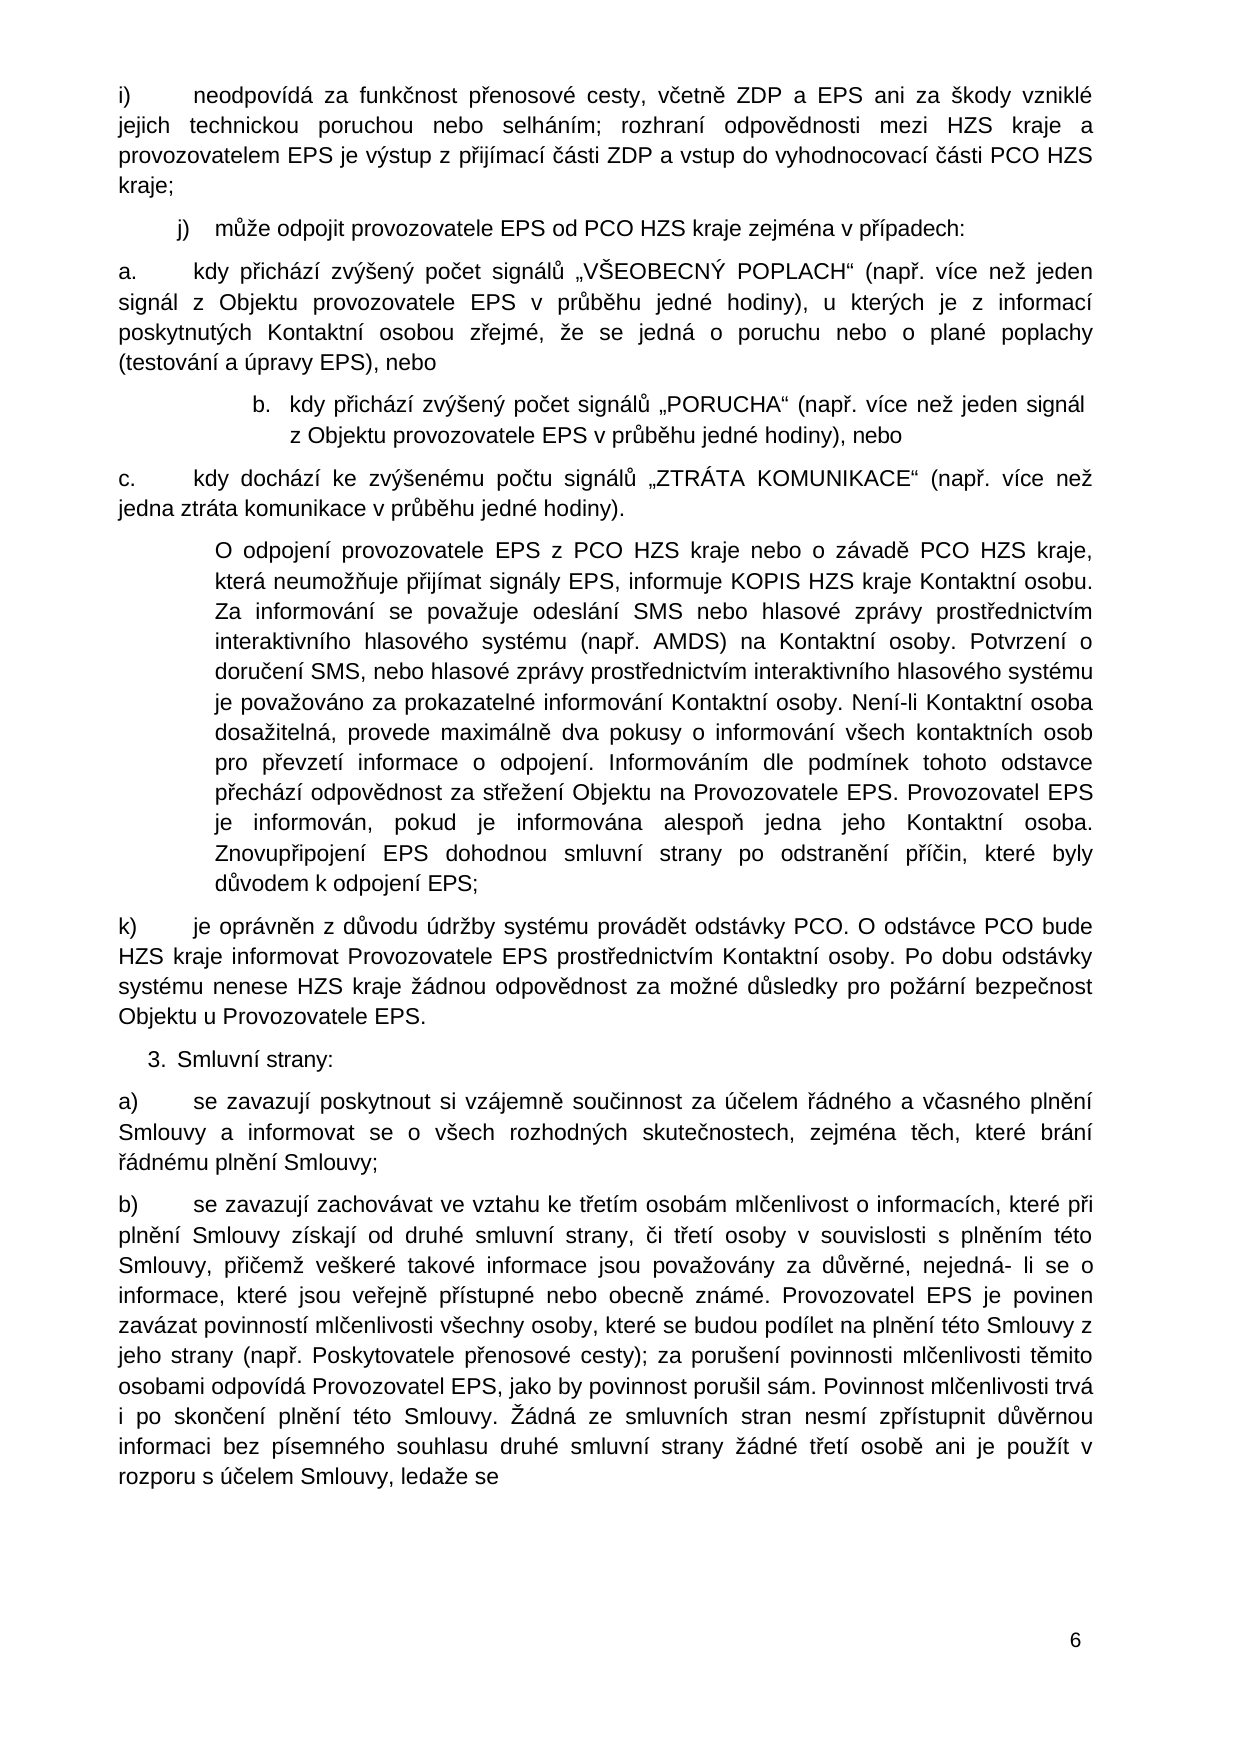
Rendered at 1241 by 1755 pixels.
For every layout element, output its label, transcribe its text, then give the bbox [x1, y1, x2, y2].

list kdy dochází ke zvýšenému počtu signálů „ZTRÁTA KOMUNIKACE“ (např. více než jedna ztráta komunikace v průběhu jedné hodiny). [118, 465, 1093, 521]
list Smluvní strany: [147, 1046, 1137, 1072]
text O odpojení provozovatele EPS z PCO HZS kraje nebo o závadě PCO HZS kraje, která neumožňuje přijímat signály EPS, informuje KOPIS HZS kraje Kontaktní osobu. Za informování se považuje odeslání SMS nebo hlasové zprávy prostřednictvím interaktivního hlasového systému (např. AMDS) na Kontaktní osoby. Potvrzení o doručení SMS, nebo hlasové zprávy prostřednictvím interaktivního hlasového systému je považováno za prokazatelné informování Kontaktní osoby. Není-li Kontaktní osoba dosažitelná, provede maximálně dva pokusy o informování všech kontaktních osob pro převzetí informace o odpojení. Informováním dle podmínek tohoto odstavce přechází odpovědnost za střežení Objektu na Provozovatele EPS. Provozovatel EPS je informován, pokud je informována alespoň jedna jeho Kontaktní osoba. Znovupřipojení EPS dohodnou smluvní strany po odstranění příčin, které byly důvodem k odpojení EPS; [214, 537, 1094, 896]
list může odpojit provozovatele EPS od PCO HZS kraje zejména v případech: [177, 215, 1137, 242]
list kdy přichází zvýšený počet signálů „PORUCHA“ (např. více než jeden signál [252, 391, 1137, 418]
list kdy přichází zvýšený počet signálů „VŠEOBECNÝ POPLACH“ (např. více než jeden signál z Objektu provozovatele EPS v průběhu jedné hodiny), u kterých je z informací poskytnutých Kontaktní osobou zřejmé, že se jedná o poruchu nebo o plané poplachy (testování a úpravy EPS), nebo [118, 258, 1093, 375]
text z Objektu provozovatele EPS v průběhu jedné hodiny), nebo [289, 422, 1137, 448]
list se zavazují zachovávat ve vztahu ke třetím osobám mlčenlivost o informacích, které při plnění Smlouvy získají od druhé smluvní strany, či třetí osoby v souvislosti s plněním této Smlouvy, přičemž veškeré takové informace jsou považovány za důvěrné, nejedná- li se o informace, které jsou veřejně přístupné nebo obecně známé. Provozovatel EPS je povinen zavázat povinností mlčenlivosti všechny osoby, které se budou podílet na plnění této Smlouvy z jeho strany (např. Poskytovatele přenosové cesty); za porušení povinnosti mlčenlivosti těmito osobami odpovídá Provozovatel EPS, jako by povinnost porušil sám. Povinnost mlčenlivosti trvá i po skončení plnění této Smlouvy. Žádná ze smluvních stran nesmí zpřístupnit důvěrnou informaci bez písemného souhlasu druhé smluvní strany žádné třetí osobě ani je použít v rozporu s účelem Smlouvy, ledaže se [118, 1191, 1094, 1489]
list je oprávněn z důvodu údržby systému provádět odstávky PCO. O odstávce PCO bude HZS kraje informovat Provozovatele EPS prostřednictvím Kontaktní osoby. Po dobu odstávky systému nenese HZS kraje žádnou odpovědnost za možné důsledky pro požární bezpečnost Objektu u Provozovatele EPS. [118, 913, 1093, 1029]
list se zavazují poskytnout si vzájemně součinnost za účelem řádného a včasného plnění Smlouvy a informovat se o všech rozhodných skutečnostech, zejména těch, které brání řádnému plnění Smlouvy; [118, 1088, 1093, 1175]
list neodpovídá za funkčnost přenosové cesty, včetně ZDP a EPS ani za škody vzniklé jejich technickou poruchou nebo selháním; rozhraní odpovědnosti mezi HZS kraje a provozovatelem EPS je výstup z přijímací části ZDP a vstup do vyhodnocovací části PCO HZS kraje; [118, 82, 1093, 199]
